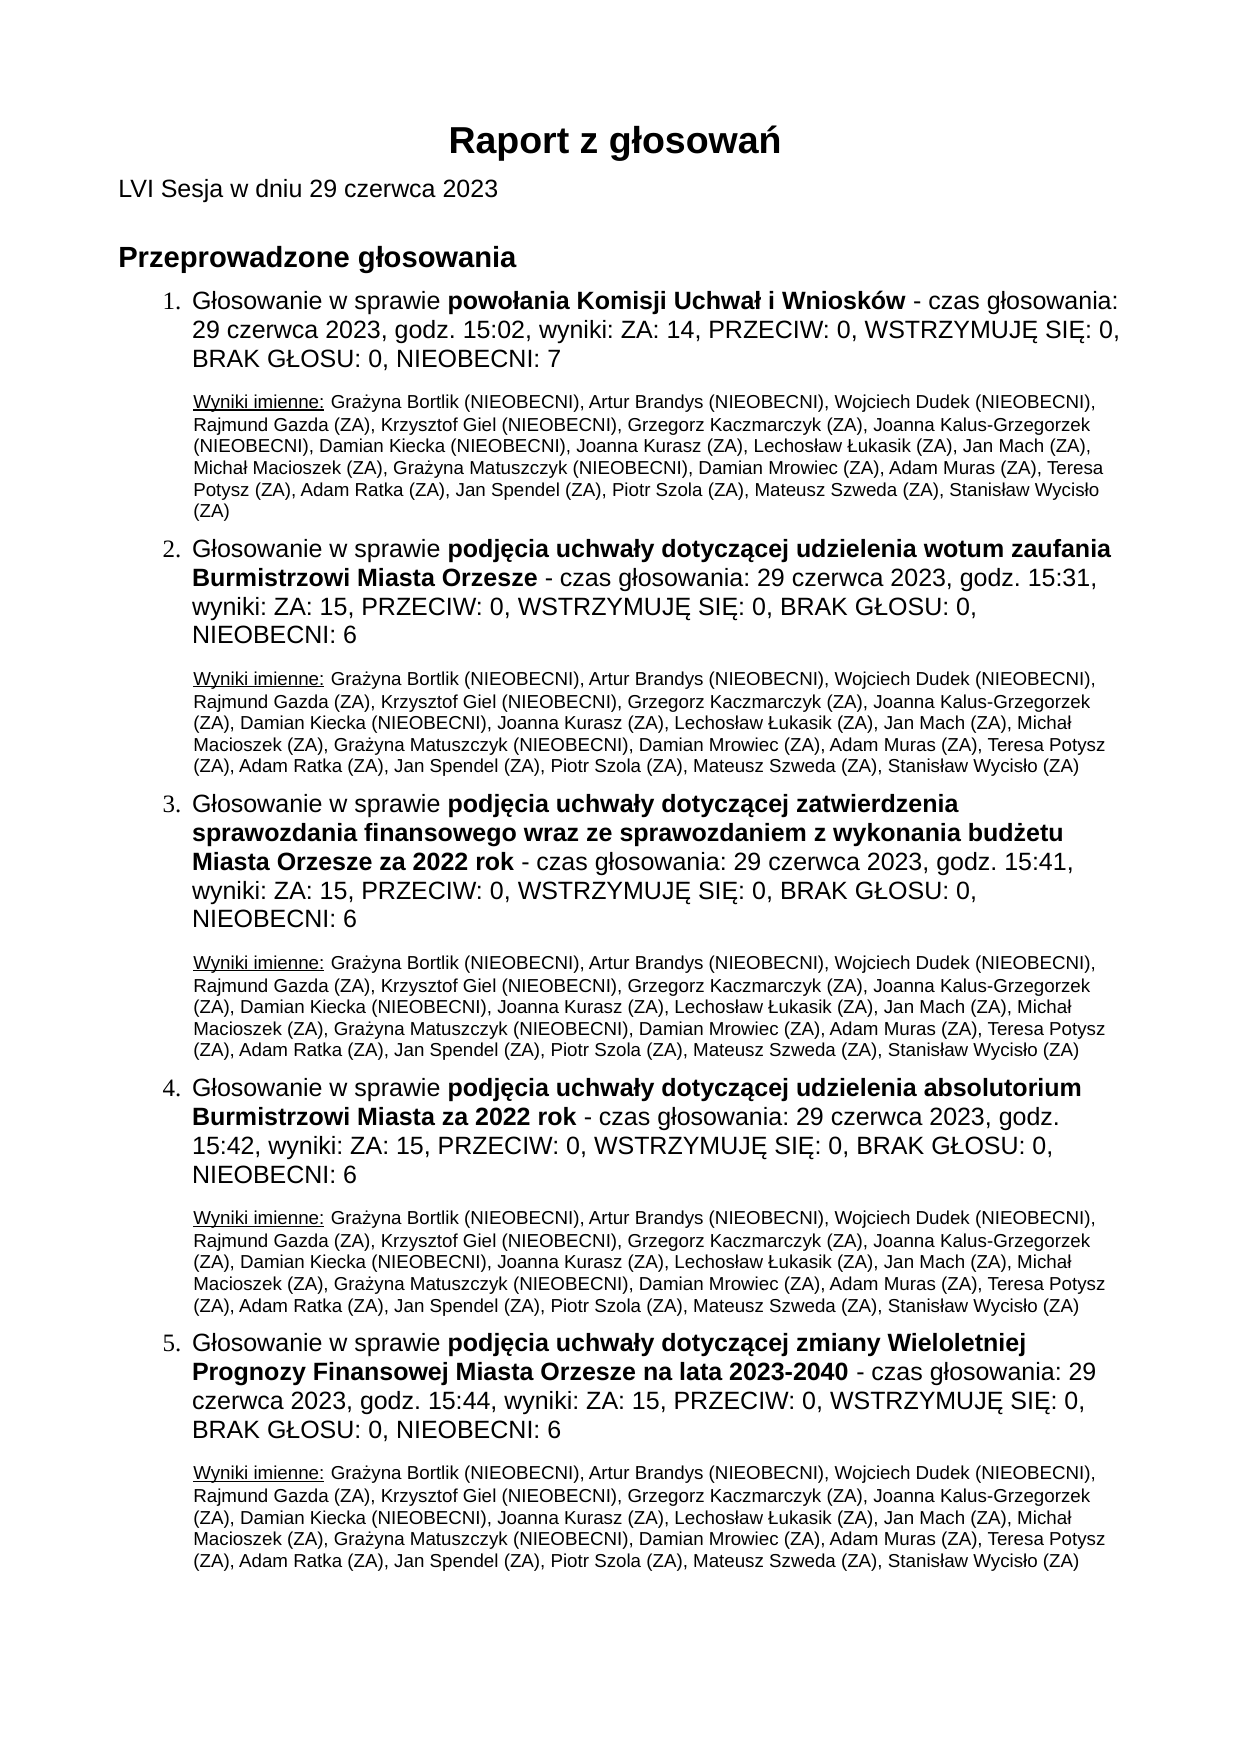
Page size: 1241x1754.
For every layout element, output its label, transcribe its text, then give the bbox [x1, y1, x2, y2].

text Wyniki imienne: Grażyna Bortlik (NIEOBECNI), Artur Brandys (NIEOBECNI), Wojciech Dudek (NIEOBECNI), Rajmund Gazda (ZA), Krzysztof Giel (NIEOBECNI), Grzegorz Kaczmarczyk (ZA), Joanna Kalus-Grzegorzek (ZA), Damian Kiecka (NIEOBECNI), Joanna Kurasz (ZA), Lechosław Łukasik (ZA), Jan Mach (ZA), Michał Macioszek (ZA), Grażyna Matuszczyk (NIEOBECNI), Damian Mrowiec (ZA), Adam Muras (ZA), Teresa Potysz (ZA), Adam Ratka (ZA), Jan Spendel (ZA), Piotr Szola (ZA), Mateusz Szweda (ZA), Stanisław Wycisło (ZA) [193, 1456, 1122, 1571]
text Wyniki imienne: Grażyna Bortlik (NIEOBECNI), Artur Brandys (NIEOBECNI), Wojciech Dudek (NIEOBECNI), Rajmund Gazda (ZA), Krzysztof Giel (NIEOBECNI), Grzegorz Kaczmarczyk (ZA), Joanna Kalus-Grzegorzek (NIEOBECNI), Damian Kiecka (NIEOBECNI), Joanna Kurasz (ZA), Lechosław Łukasik (ZA), Jan Mach (ZA), Michał Macioszek (ZA), Grażyna Matuszczyk (NIEOBECNI), Damian Mrowiec (ZA), Adam Muras (ZA), Teresa Potysz (ZA), Adam Ratka (ZA), Jan Spendel (ZA), Piotr Szola (ZA), Mateusz Szweda (ZA), Stanisław Wycisło (ZA) [193, 385, 1122, 522]
list Głosowanie w sprawie podjęcia uchwały dotyczącej udzielenia wotum zaufania Burmistrzowi Miasta Orzesze - czas głosowania: 29 czerwca 2023, godz. 15:31, wyniki: ZA: 15, PRZECIW: 0, WSTRZYMUJĘ SIĘ: 0, BRAK GŁOSU: 0, NIEOBECNI: 6 [162, 534, 1122, 649]
list Głosowanie w sprawie powołania Komisji Uchwał i Wniosków - czas głosowania: 29 czerwca 2023, godz. 15:02, wyniki: ZA: 14, PRZECIW: 0, WSTRZYMUJĘ SIĘ: 0, BRAK GŁOSU: 0, NIEOBECNI: 7 [162, 286, 1122, 372]
text Wyniki imienne: Grażyna Bortlik (NIEOBECNI), Artur Brandys (NIEOBECNI), Wojciech Dudek (NIEOBECNI), Rajmund Gazda (ZA), Krzysztof Giel (NIEOBECNI), Grzegorz Kaczmarczyk (ZA), Joanna Kalus-Grzegorzek (ZA), Damian Kiecka (NIEOBECNI), Joanna Kurasz (ZA), Lechosław Łukasik (ZA), Jan Mach (ZA), Michał Macioszek (ZA), Grażyna Matuszczyk (NIEOBECNI), Damian Mrowiec (ZA), Adam Muras (ZA), Teresa Potysz (ZA), Adam Ratka (ZA), Jan Spendel (ZA), Piotr Szola (ZA), Mateusz Szweda (ZA), Stanisław Wycisło (ZA) [193, 946, 1122, 1061]
text LVI Sesja w dniu 29 czerwca 2023 [118, 174, 1122, 202]
text Raport z głosowań [118, 118, 1122, 161]
subtitle Przeprowadzone głosowania [118, 240, 1122, 273]
list Głosowanie w sprawie podjęcia uchwały dotyczącej zatwierdzenia sprawozdania finansowego wraz ze sprawozdaniem z wykonania budżetu Miasta Orzesze za 2022 rok - czas głosowania: 29 czerwca 2023, godz. 15:41, wyniki: ZA: 15, PRZECIW: 0, WSTRZYMUJĘ SIĘ: 0, BRAK GŁOSU: 0, NIEOBECNI: 6 [162, 789, 1122, 933]
list Głosowanie w sprawie podjęcia uchwały dotyczącej udzielenia absolutorium Burmistrzowi Miasta za 2022 rok - czas głosowania: 29 czerwca 2023, godz. 15:42, wyniki: ZA: 15, PRZECIW: 0, WSTRZYMUJĘ SIĘ: 0, BRAK GŁOSU: 0, NIEOBECNI: 6 [162, 1073, 1122, 1188]
text Wyniki imienne: Grażyna Bortlik (NIEOBECNI), Artur Brandys (NIEOBECNI), Wojciech Dudek (NIEOBECNI), Rajmund Gazda (ZA), Krzysztof Giel (NIEOBECNI), Grzegorz Kaczmarczyk (ZA), Joanna Kalus-Grzegorzek (ZA), Damian Kiecka (NIEOBECNI), Joanna Kurasz (ZA), Lechosław Łukasik (ZA), Jan Mach (ZA), Michał Macioszek (ZA), Grażyna Matuszczyk (NIEOBECNI), Damian Mrowiec (ZA), Adam Muras (ZA), Teresa Potysz (ZA), Adam Ratka (ZA), Jan Spendel (ZA), Piotr Szola (ZA), Mateusz Szweda (ZA), Stanisław Wycisło (ZA) [193, 1201, 1122, 1316]
list Głosowanie w sprawie podjęcia uchwały dotyczącej zmiany Wieloletniej Prognozy Finansowej Miasta Orzesze na lata 2023-2040 - czas głosowania: 29 czerwca 2023, godz. 15:44, wyniki: ZA: 15, PRZECIW: 0, WSTRZYMUJĘ SIĘ: 0, BRAK GŁOSU: 0, NIEOBECNI: 6 [162, 1328, 1122, 1444]
text Wyniki imienne: Grażyna Bortlik (NIEOBECNI), Artur Brandys (NIEOBECNI), Wojciech Dudek (NIEOBECNI), Rajmund Gazda (ZA), Krzysztof Giel (NIEOBECNI), Grzegorz Kaczmarczyk (ZA), Joanna Kalus-Grzegorzek (ZA), Damian Kiecka (NIEOBECNI), Joanna Kurasz (ZA), Lechosław Łukasik (ZA), Jan Mach (ZA), Michał Macioszek (ZA), Grażyna Matuszczyk (NIEOBECNI), Damian Mrowiec (ZA), Adam Muras (ZA), Teresa Potysz (ZA), Adam Ratka (ZA), Jan Spendel (ZA), Piotr Szola (ZA), Mateusz Szweda (ZA), Stanisław Wycisło (ZA) [193, 662, 1122, 777]
